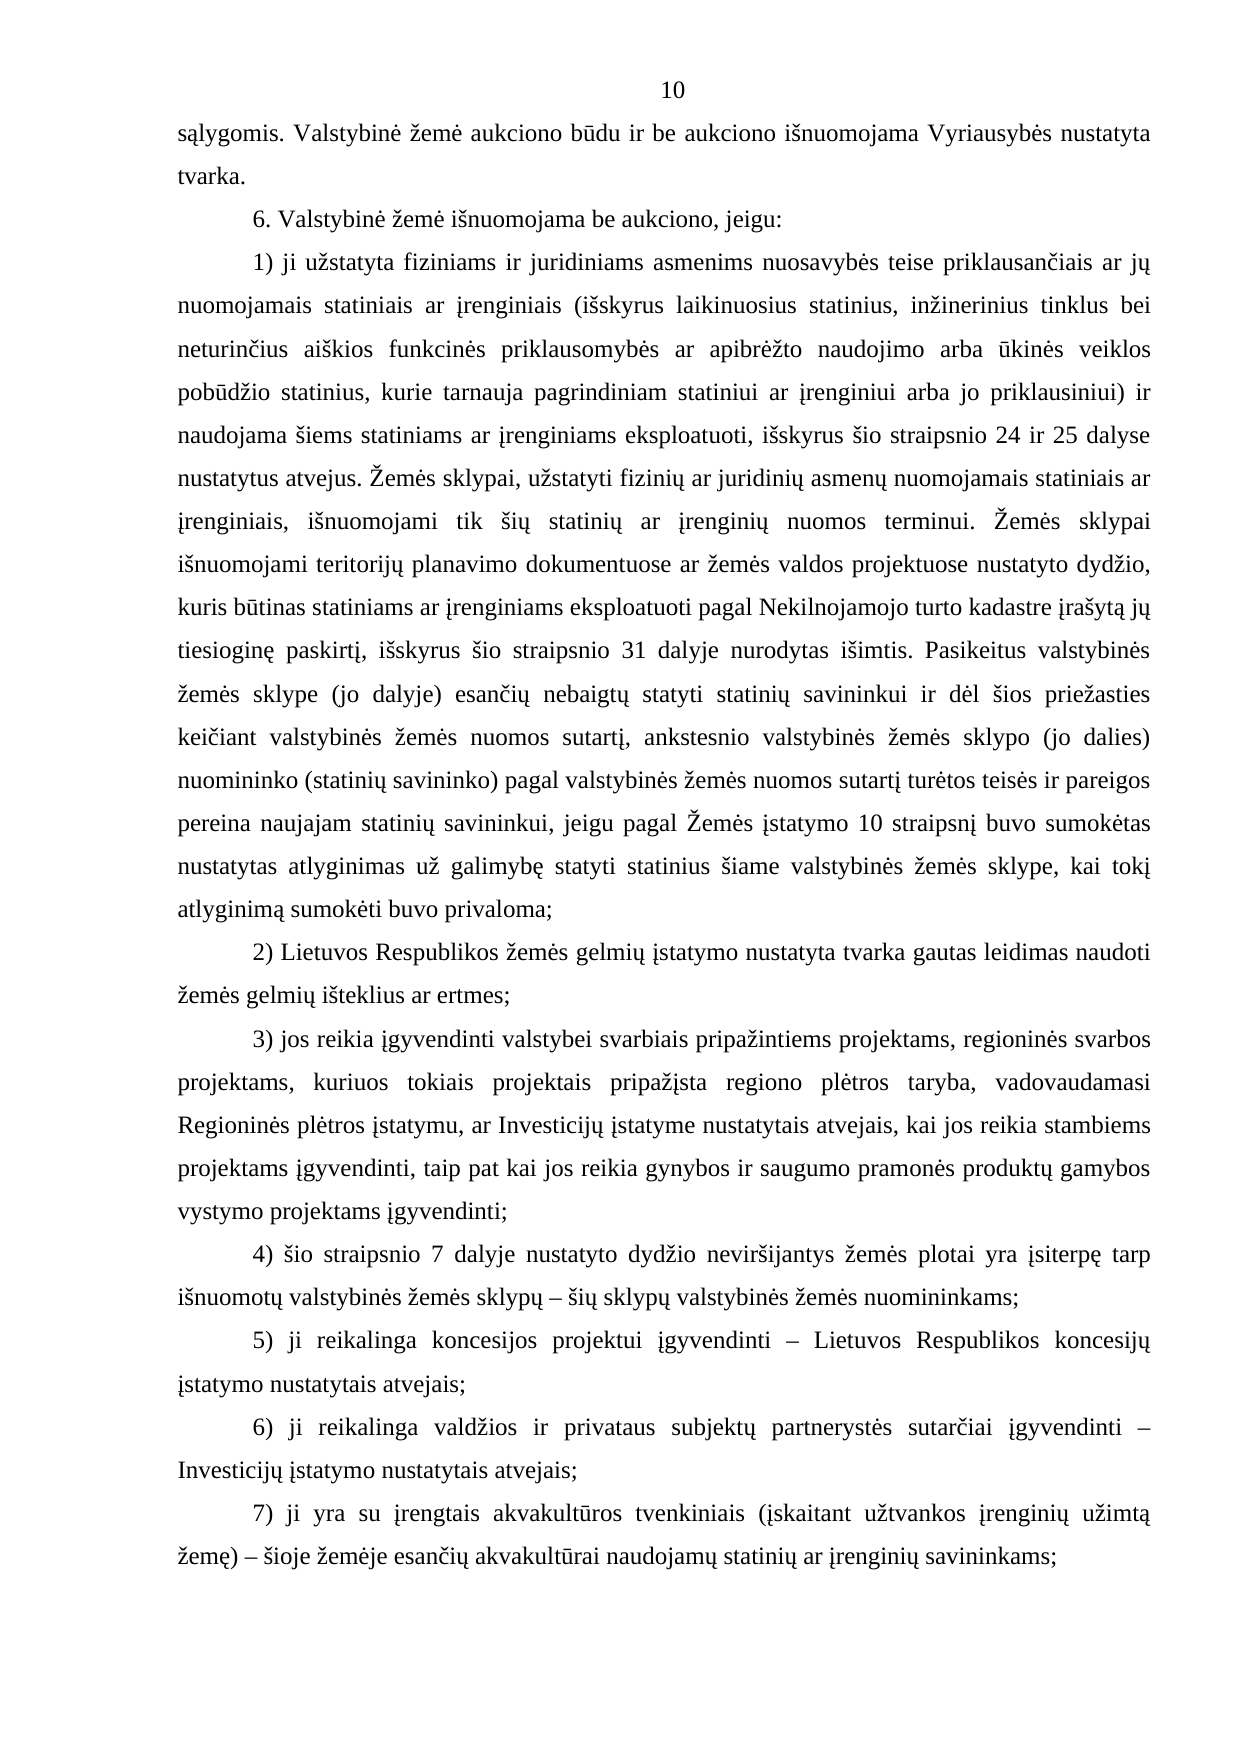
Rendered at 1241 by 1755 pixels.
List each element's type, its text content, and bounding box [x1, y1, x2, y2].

text 2) Lietuvos Respublikos žemės gelmių įstatymo nustatyta tvarka gautas leidimas naudoti žemės gelmių išteklius ar ertmes; [177, 937, 1152, 1009]
text 6) ji reikalinga valdžios ir privataus subjektų partnerystės sutarčiai įgyvendinti – Investicijų įstatymo nustatytais atvejais; [177, 1412, 1152, 1484]
text 7) ji yra su įrengtais akvakultūros tvenkiniais (įskaitant užtvankos įrenginių užimtą žemę) – šioje žemėje esančių akvakultūrai naudojamų statinių ar įrenginių savininkams; [177, 1498, 1152, 1570]
text sąlygomis. Valstybinė žemė aukciono būdu ir be aukciono išnuomojama Vyriausybės nustatyta tvarka. [177, 118, 1152, 190]
text 4) šio straipsnio 7 dalyje nustatyto dydžio neviršijantys žemės plotai yra įsiterpę tarp išnuomotų valstybinės žemės sklypų – šių sklypų valstybinės žemės nuomininkams; [177, 1239, 1152, 1311]
text 1) ji užstatyta fiziniams ir juridiniams asmenims nuosavybės teise priklausančiais ar jų nuomojamais statiniais ar įrenginiais (išskyrus laikinuosius statinius, inžinerinius tinklus bei neturinčius aiškios funkcinės priklausomybės ar apibrėžto naudojimo arba ūkinės veiklos pobūdžio statinius, kurie tarnauja pagrindiniam statiniui ar įrenginiui arba jo priklausiniui) ir naudojama šiems statiniams ar įrenginiams eksploatuoti, išskyrus šio straipsnio 24 ir 25 dalyse nustatytus atvejus. Žemės sklypai, užstatyti fizinių ar juridinių asmenų nuomojamais statiniais ar įrenginiais, išnuomojami tik šių statinių ar įrenginių nuomos terminui. Žemės sklypai išnuomojami teritorijų planavimo dokumentuose ar žemės valdos projektuose nustatyto dydžio, kuris būtinas statiniams ar įrenginiams eksploatuoti pagal Nekilnojamojo turto kadastre įrašytą jų tiesioginę paskirtį, išskyrus šio straipsnio 31 dalyje nurodytas išimtis. Pasikeitus valstybinės žemės sklype (jo dalyje) esančių nebaigtų statyti statinių savininkui ir dėl šios priežasties keičiant valstybinės žemės nuomos sutartį, ankstesnio valstybinės žemės sklypo (jo dalies) nuomininko (statinių savininko) pagal valstybinės žemės nuomos sutartį turėtos teisės ir pareigos pereina naujajam statinių savininkui, jeigu pagal Žemės įstatymo 10 straipsnį buvo sumokėtas nustatytas atlyginimas už galimybę statyti statinius šiame valstybinės žemės sklype, kai tokį atlyginimą sumokėti buvo privaloma; [177, 247, 1152, 923]
text 3) jos reikia įgyvendinti valstybei svarbiais pripažintiems projektams, regioninės svarbos projektams, kuriuos tokiais projektais pripažįsta regiono plėtros taryba, vadovaudamasi Regioninės plėtros įstatymu, ar Investicijų įstatyme nustatytais atvejais, kai jos reikia stambiems projektams įgyvendinti, taip pat kai jos reikia gynybos ir saugumo pramonės produktų gamybos vystymo projektams įgyvendinti; [177, 1024, 1152, 1225]
text 5) ji reikalinga koncesijos projektui įgyvendinti – Lietuvos Respublikos koncesijų įstatymo nustatytais atvejais; [177, 1326, 1152, 1397]
text 6. Valstybinė žemė išnuomojama be aukciono, jeigu: [177, 204, 1152, 233]
